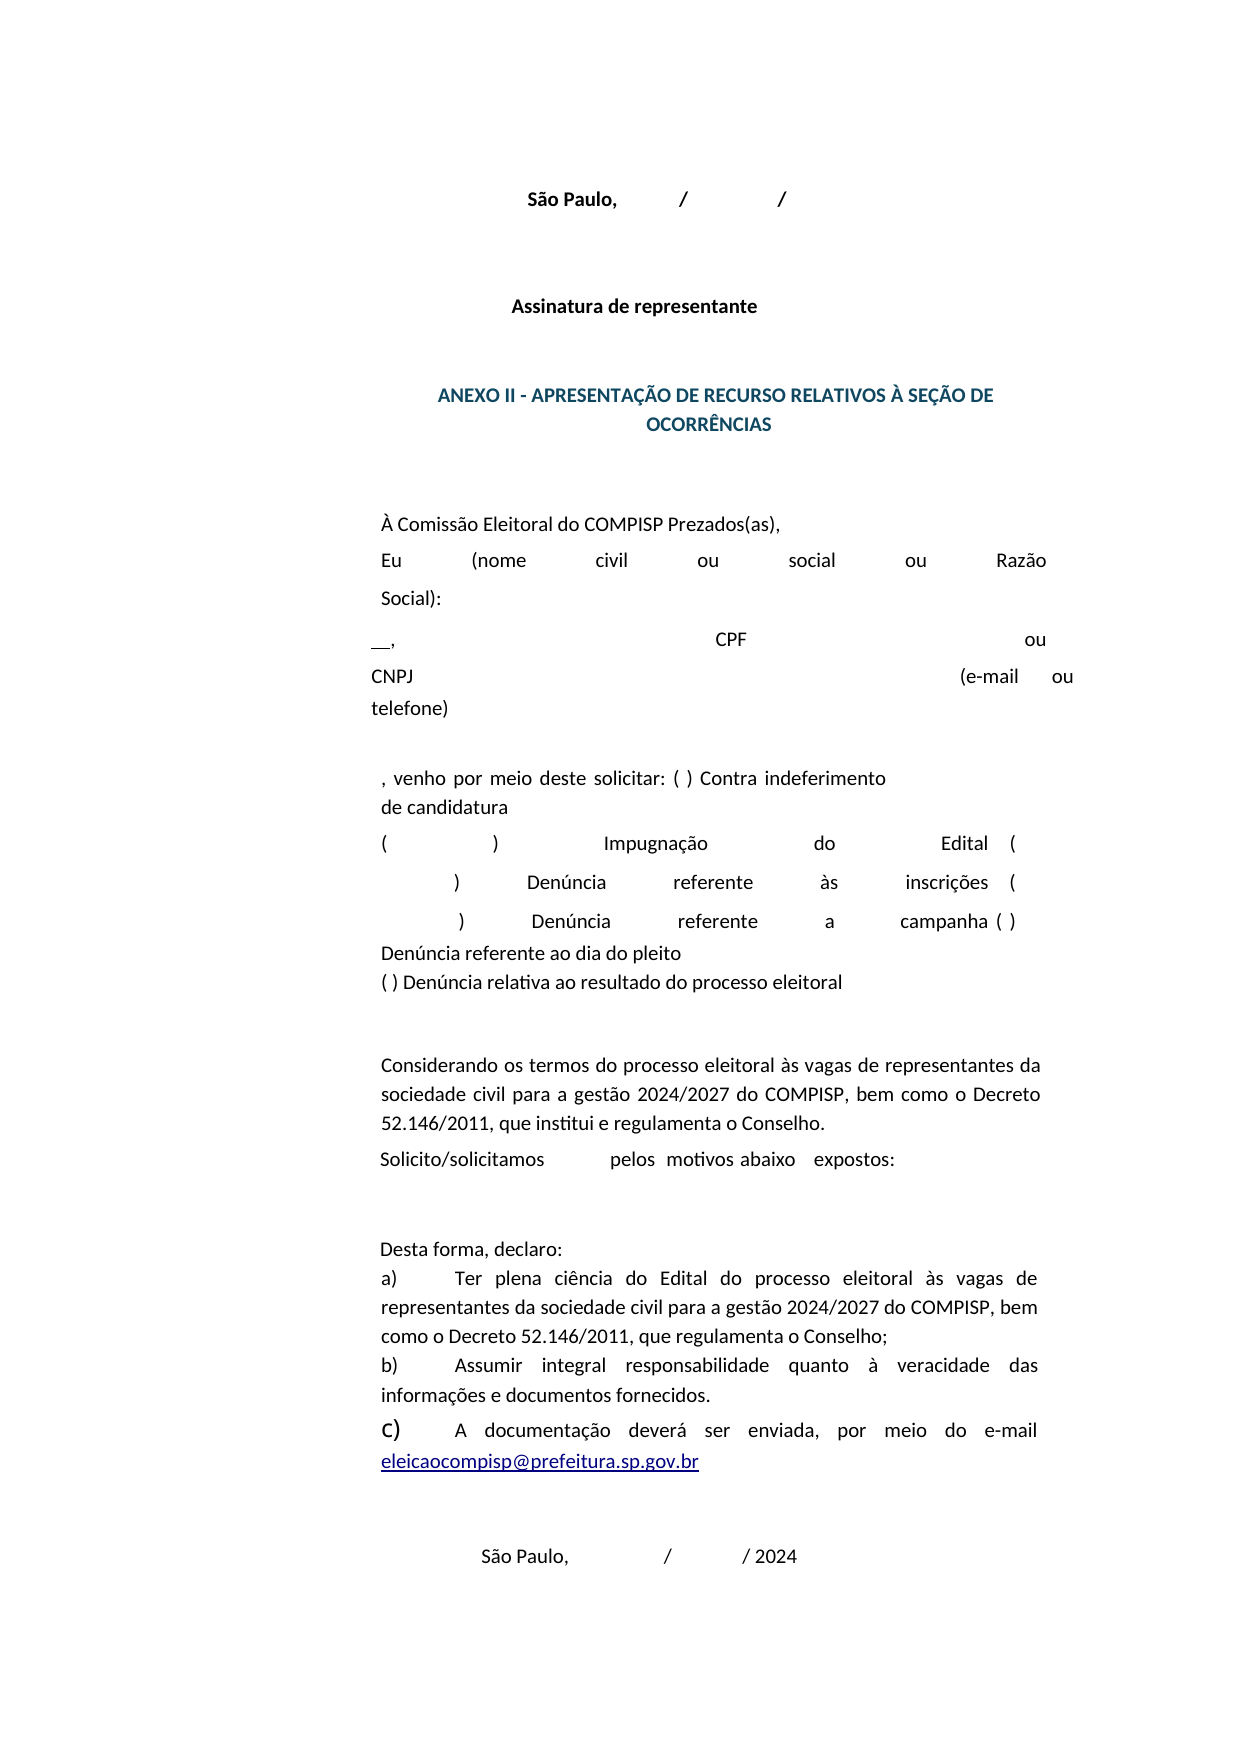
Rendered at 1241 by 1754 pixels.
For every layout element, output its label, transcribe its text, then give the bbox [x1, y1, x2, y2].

table_header [512, 218, 1089, 273]
text Desta forma, declaro: [150, 1236, 1090, 1261]
table_header [150, 1179, 499, 1234]
list Assumir integral responsabilidade quanto à veracidade das informações e documentos fornecidos. [381, 1353, 1039, 1407]
text Considerando os termos do processo eleitoral às vagas de representantes da sociedade civil para a gestão 2024/2027 do COMPISP, bem como o Decreto 52.146/2011, que institui e regulamenta o Conselho. [381, 1052, 1042, 1136]
text Assinatura de representante [150, 294, 1090, 319]
text , CPF ou CNPJ (e-mail ou telefone) [371, 619, 1073, 720]
text À Comissão Eleitoral do COMPISP Prezados(as), [381, 512, 787, 537]
text Eu (nome civil ou social ou Razão Social): [381, 541, 1078, 613]
text Solicito/solicitamos pelos motivos abaixo expostos: [150, 1140, 1090, 1174]
subtitle ANEXO II - APRESENTAÇÃO DE RECURSO RELATIVOS À SEÇÃO DE OCORRÊNCIAS [438, 382, 1090, 437]
list A documentação deverá ser enviada, por meio do e-mail eleicaocompisp@prefeitura.sp.gov.br [381, 1411, 1039, 1474]
text ( ) Impugnação do Edital ( ) Denúncia referente às inscrições ( ) Denúncia referente a campanha ( ) Denúncia referente ao dia do pleito [381, 824, 1016, 965]
text ( ) Denúncia relativa ao resultado do processo eleitoral [381, 969, 1090, 994]
table_header [150, 218, 512, 273]
text , venho por meio deste solicitar: ( ) Contra indeferimento de candidatura [381, 765, 887, 820]
list Ter plena ciência do Edital do processo eleitoral às vagas de representantes da sociedade civil para a gestão 2024/2027 do COMPISP, bem como o Decreto 52.146/2011, que regulamenta o Conselho; [381, 1265, 1039, 1349]
text São Paulo, / / [527, 179, 1090, 213]
text São Paulo, / / 2024 [481, 1536, 1090, 1570]
